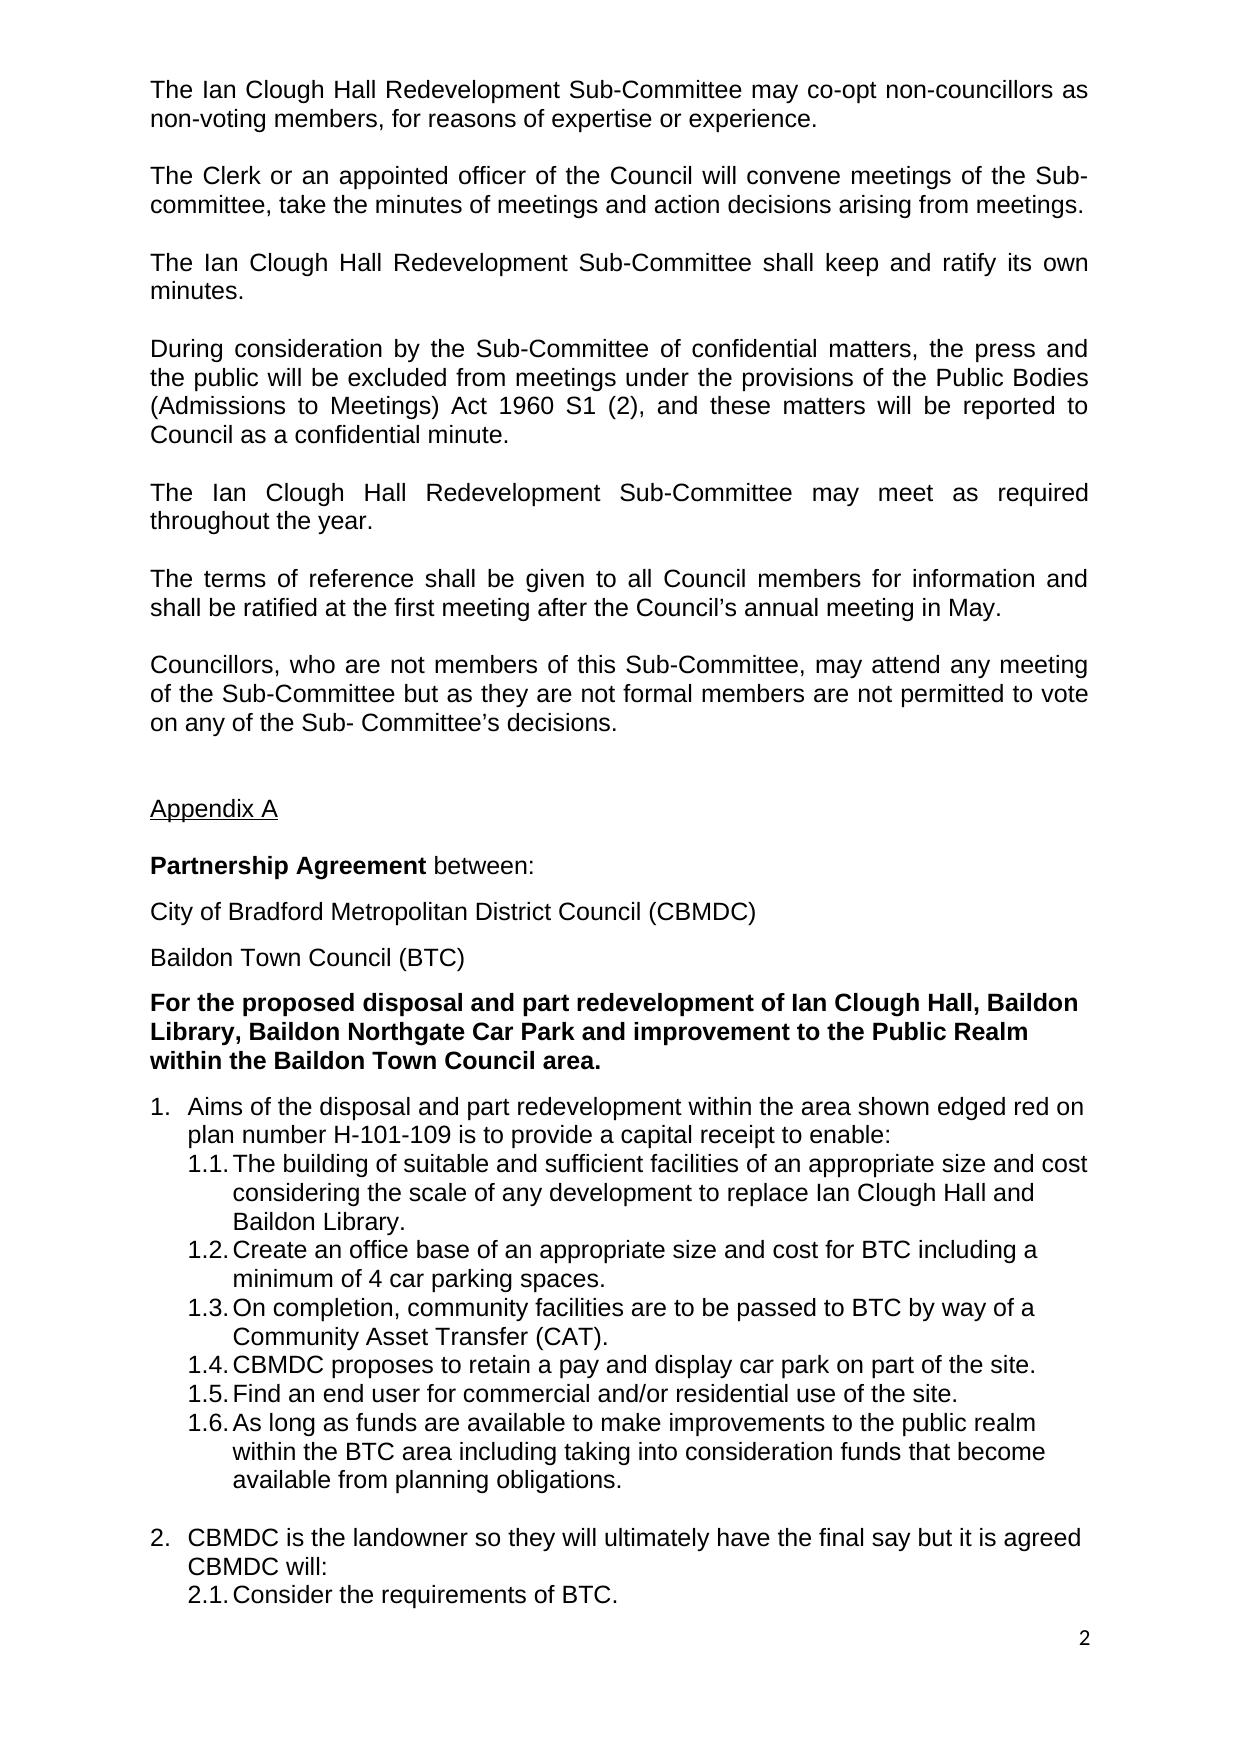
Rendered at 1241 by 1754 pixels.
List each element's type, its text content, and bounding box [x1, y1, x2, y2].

list Create an office base of an appropriate size and cost for BTC including a minimum of 4 car parking spaces. [187, 1235, 1090, 1293]
list The building of suitable and sufficient facilities of an appropriate size and cost considering the scale of any development to replace Ian Clough Hall and Baildon Library. [187, 1149, 1090, 1235]
list Find an end user for commercial and/or residential use of the site. [187, 1379, 1090, 1408]
text Councillors, who are not members of this Sub-Committee, may attend any meeting of the Sub-Committee but as they are not formal members are not permitted to vote on any of the Sub- Committee’s decisions. [150, 650, 1090, 736]
text Appendix A [150, 794, 1090, 822]
text During consideration by the Sub-Committee of confidential matters, the press and the public will be excluded from meetings under the provisions of the Public Bodies (Admissions to Meetings) Act 1960 S1 (2), and these matters will be reported to Council as a confidential minute. [150, 334, 1090, 449]
list On completion, community facilities are to be passed to BTC by way of a Community Asset Transfer (CAT). [187, 1293, 1090, 1350]
text The Ian Clough Hall Redevelopment Sub-Committee may co-opt non-councillors as non-voting members, for reasons of expertise or experience. [150, 75, 1090, 132]
list CBMDC proposes to retain a pay and display car park on part of the site. [187, 1350, 1090, 1379]
text The Ian Clough Hall Redevelopment Sub-Committee may meet as required throughout the year. [150, 477, 1090, 535]
text For the proposed disposal and part redevelopment of Ian Clough Hall, Baildon Library, Baildon Northgate Car Park and improvement to the Public Realm within the Baildon Town Council area. [150, 988, 1090, 1075]
list As long as funds are available to make improvements to the public realm within the BTC area including taking into consideration funds that become available from planning obligations. [187, 1408, 1090, 1494]
list Consider the requirements of BTC. [187, 1580, 1090, 1609]
text The Clerk or an appointed officer of the Council will convene meetings of the Sub-committee, take the minutes of meetings and action decisions arising from meetings. [150, 161, 1090, 219]
text Baildon Town Council (BTC) [150, 942, 1090, 971]
list Aims of the disposal and part redevelopment within the area shown edged red on plan number H-101-109 is to provide a capital receipt to enable: [150, 1092, 1090, 1149]
text The terms of reference shall be given to all Council members for information and shall be ratified at the first meeting after the Council’s annual meeting in May. [150, 564, 1090, 621]
text Partnership Agreement between: [150, 851, 1090, 880]
text City of Bradford Metropolitan District Council (CBMDC) [150, 897, 1090, 926]
text The Ian Clough Hall Redevelopment Sub-Committee shall keep and ratify its own minutes. [150, 247, 1090, 305]
list CBMDC is the landowner so they will ultimately have the final say but it is agreed CBMDC will: [150, 1523, 1090, 1580]
